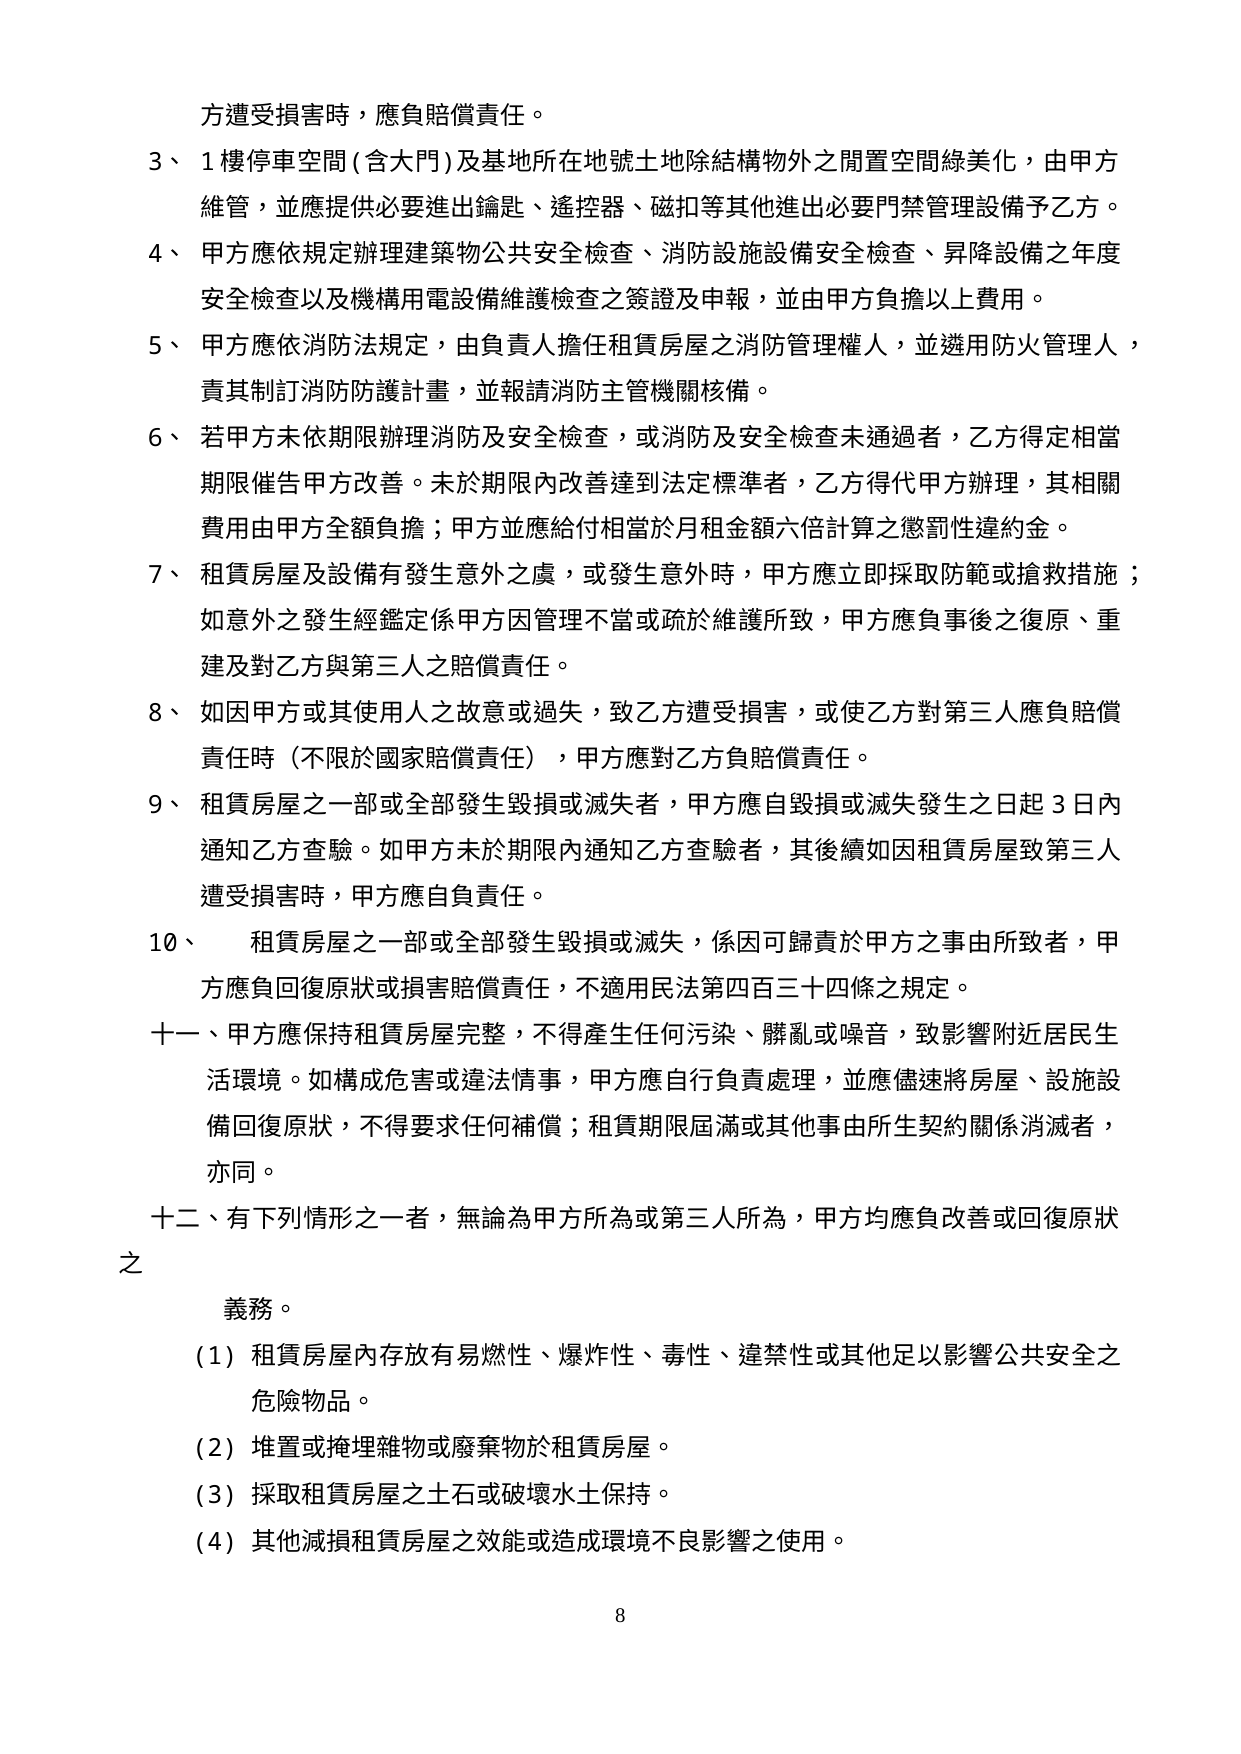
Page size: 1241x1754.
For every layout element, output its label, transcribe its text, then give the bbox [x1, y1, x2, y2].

list 租賃房屋之一部或全部發生毀損或滅失者，甲方應自毀損或滅失發生之日起3日內通知乙方查驗。如甲方未於期限內通知乙方查驗者，其後續如因租賃房屋致第三人遭受損害時，甲方應自負責任。 [148, 784, 1122, 913]
list 租賃房屋之一部或全部發生毀損或滅失，係因可歸責於甲方之事由所致者，甲方應負回復原狀或損害賠償責任，不適用民法第四百三十四條之規定。 [148, 922, 1122, 1004]
list 租賃房屋內存放有易燃性、爆炸性、毒性、違禁性或其他足以影響公共安全之危險物品。 [192, 1336, 1122, 1418]
list 堆置或掩埋雜物或廢棄物於租賃房屋。 [192, 1428, 1122, 1464]
text 十一、甲方應保持租賃房屋完整，不得產生任何污染、髒亂或噪音，致影響附近居民生活環境。如構成危害或違法情事，甲方應自行負責處理，並應儘速將房屋、設施設備回復原狀，不得要求任何補償；租賃期限屆滿或其他事由所生契約關係消滅者，亦同。 [118, 1014, 1122, 1188]
list 租賃房屋及設備有發生意外之虞，或發生意外時，甲方應立即採取防範或搶救措施；如意外之發生經鑑定係甲方因管理不當或疏於維護所致，甲方應負事後之復原、重建及對乙方與第三人之賠償責任。 [148, 555, 1122, 683]
list 方遭受損害時，應負賠償責任。 [148, 96, 1122, 132]
list 採取租賃房屋之土石或破壞水土保持。 [192, 1475, 1122, 1511]
list 甲方應依消防法規定，由負責人擔任租賃房屋之消防管理權人，並遴用防火管理人，責其制訂消防防護計畫，並報請消防主管機關核備。 [148, 325, 1122, 407]
list 若甲方未依期限辦理消防及安全檢查，或消防及安全檢查未通過者，乙方得定相當期限催告甲方改善。未於期限內改善達到法定標準者，乙方得代甲方辦理，其相關費用由甲方全額負擔；甲方並應給付相當於月租金額六倍計算之懲罰性違約金。 [148, 417, 1122, 545]
text 義務。 [118, 1290, 1122, 1326]
list 1樓停車空間(含大門)及基地所在地號土地除結構物外之閒置空間綠美化，由甲方維管，並應提供必要進出鑰匙、遙控器、磁扣等其他進出必要門禁管理設備予乙方。 [148, 141, 1122, 224]
list 如因甲方或其使用人之故意或過失，致乙方遭受損害，或使乙方對第三人應負賠償責任時（不限於國家賠償責任），甲方應對乙方負賠償責任。 [148, 693, 1122, 775]
text 十二、有下列情形之一者，無論為甲方所為或第三人所為，甲方均應負改善或回復原狀之 [118, 1198, 1122, 1280]
list 其他減損租賃房屋之效能或造成環境不良影響之使用。 [192, 1522, 1122, 1558]
list 甲方應依規定辦理建築物公共安全檢查、消防設施設備安全檢查、昇降設備之年度安全檢查以及機構用電設備維護檢查之簽證及申報，並由甲方負擔以上費用。 [148, 233, 1122, 316]
